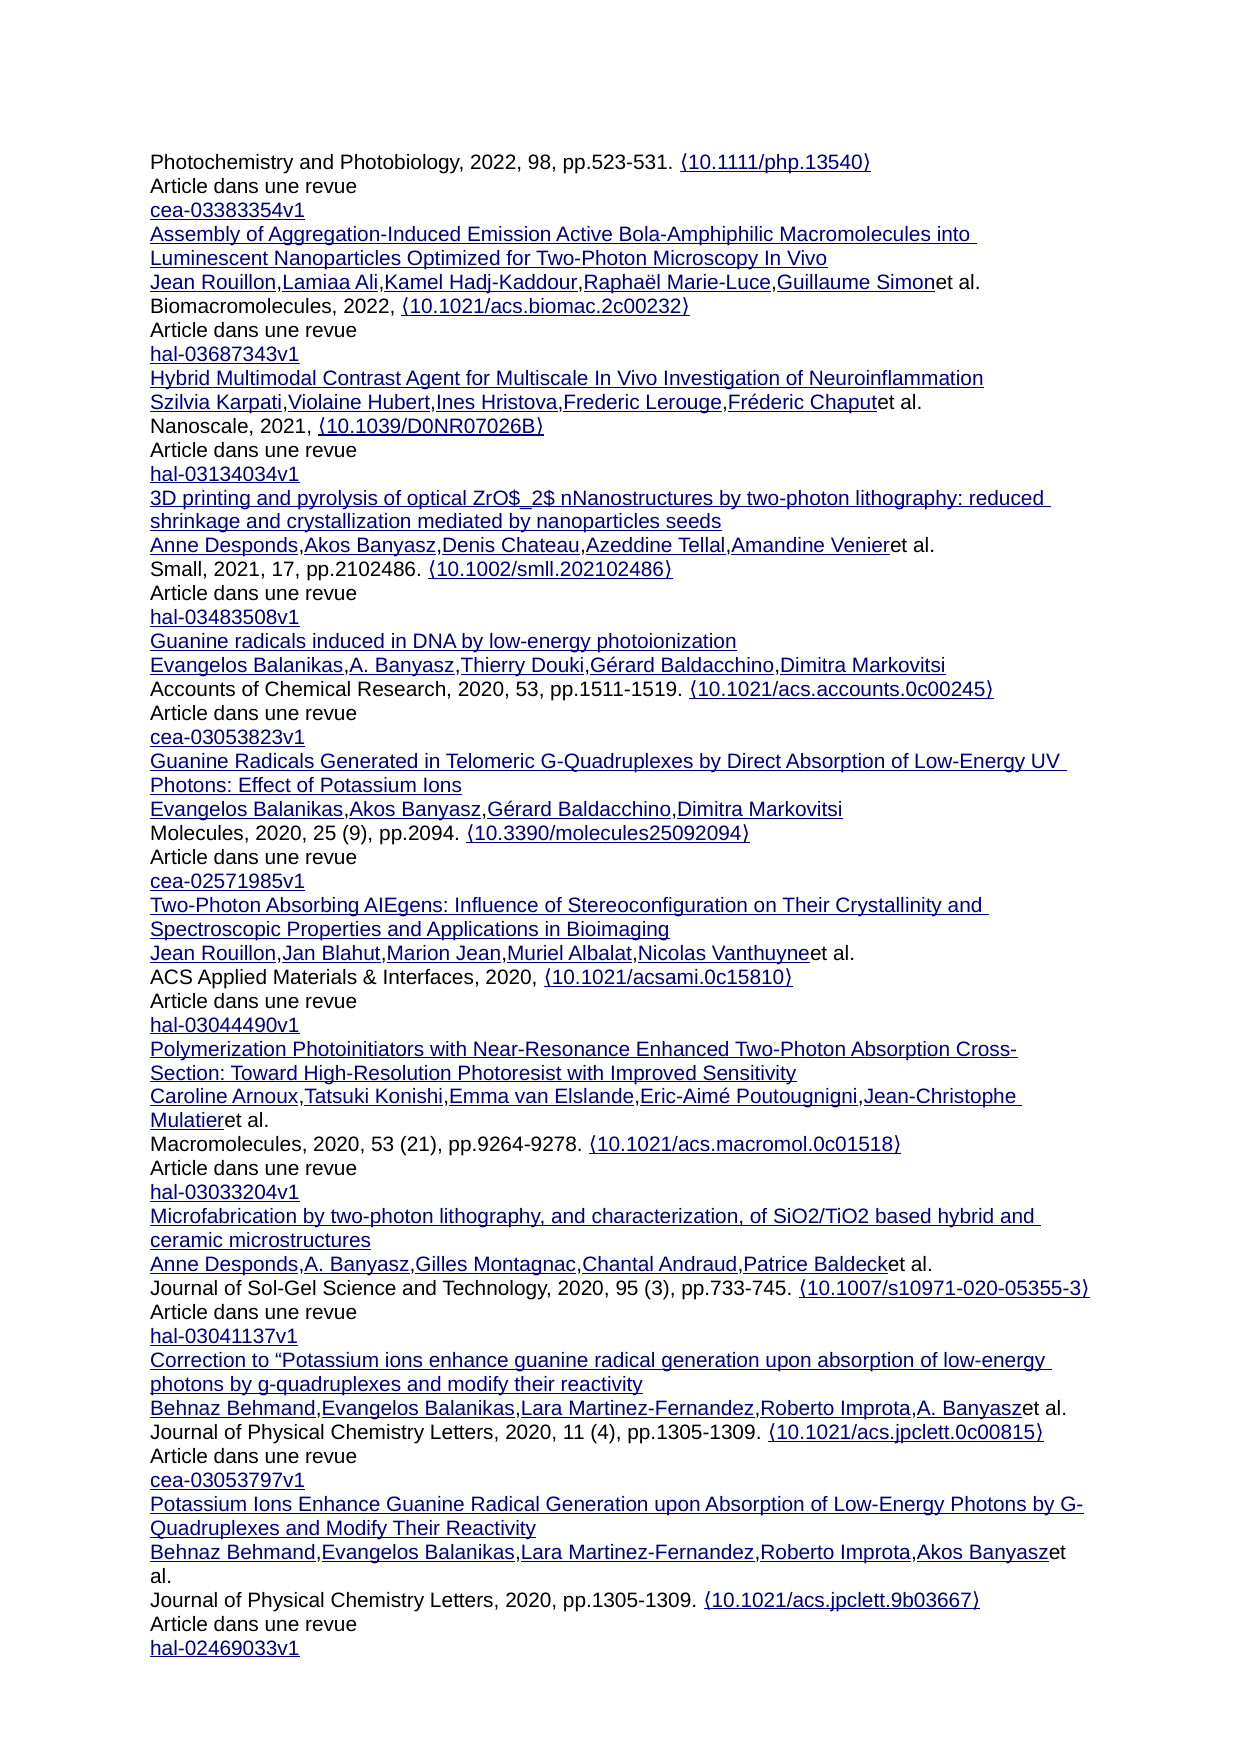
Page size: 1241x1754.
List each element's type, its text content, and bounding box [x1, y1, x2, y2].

table_cell Potassium Ions Enhance Guanine Radical Generation upon Absorption of Low-Energy Photons by G-Quadruplexes and Modify Their Reactivity Behnaz Behmand,Evangelos Balanikas,Lara Martinez-Fernandez,Roberto Improta,Akos Banyaszet al. Journal of Physical Chemistry Letters, 2020, pp.1305-1309. ⟨10.1021/acs.jpclett.9b03667⟩ Article dans une revue hal-02469033v1 [150, 1492, 1090, 1659]
table_cell 3D printing and pyrolysis of optical ZrO$_2$ nNanostructures by two-photon lithography: reduced shrinkage and crystallization mediated by nanoparticles seeds Anne Desponds,Akos Banyasz,Denis Chateau,Azeddine Tellal,Amandine Venieret al. Small, 2021, 17, pp.2102486. ⟨10.1002/smll.202102486⟩ Article dans une revue hal-03483508v1 [150, 485, 1090, 629]
table_cell Assembly of Aggregation-Induced Emission Active Bola-Amphiphilic Macromolecules into Luminescent Nanoparticles Optimized for Two-Photon Microscopy In Vivo Jean Rouillon,Lamiaa Ali,Kamel Hadj-Kaddour,Raphaël Marie-Luce,Guillaume Simonet al. Biomacromolecules, 2022, ⟨10.1021/acs.biomac.2c00232⟩ Article dans une revue hal-03687343v1 [150, 222, 1090, 366]
table_cell Guanine Radicals Generated in Telomeric G-Quadruplexes by Direct Absorption of Low-Energy UV Photons: Effect of Potassium Ions Evangelos Balanikas,Akos Banyasz,Gérard Baldacchino,Dimitra Markovitsi Molecules, 2020, 25 (9), pp.2094. ⟨10.3390/molecules25092094⟩ Article dans une revue cea-02571985v1 [150, 749, 1090, 893]
table_cell Polymerization Photoinitiators with Near-Resonance Enhanced Two-Photon Absorption Cross-Section: Toward High-Resolution Photoresist with Improved Sensitivity Caroline Arnoux,Tatsuki Konishi,Emma van Elslande,Eric-Aimé Poutougnigni,Jean-Christophe Mulatieret al. Macromolecules, 2020, 53 (21), pp.9264-9278. ⟨10.1021/acs.macromol.0c01518⟩ Article dans une revue hal-03033204v1 [150, 1036, 1090, 1204]
table_cell Hybrid Multimodal Contrast Agent for Multiscale In Vivo Investigation of Neuroinflammation Szilvia Karpati,Violaine Hubert,Ines Hristova,Frederic Lerouge,Fréderic Chaputet al. Nanoscale, 2021, ⟨10.1039/D0NR07026B⟩ Article dans une revue hal-03134034v1 [150, 366, 1090, 485]
table_cell Correction to “Potassium ions enhance guanine radical generation upon absorption of low-energy photons by g-quadruplexes and modify their reactivity Behnaz Behmand,Evangelos Balanikas,Lara Martinez-Fernandez,Roberto Improta,A. Banyaszet al. Journal of Physical Chemistry Letters, 2020, 11 (4), pp.1305-1309. ⟨10.1021/acs.jpclett.0c00815⟩ Article dans une revue cea-03053797v1 [150, 1348, 1090, 1492]
table_cell Guanine radicals induced in DNA by low-energy photoionization Evangelos Balanikas,A. Banyasz,Thierry Douki,Gérard Baldacchino,Dimitra Markovitsi Accounts of Chemical Research, 2020, 53, pp.1511-1519. ⟨10.1021/acs.accounts.0c00245⟩ Article dans une revue cea-03053823v1 [150, 629, 1090, 749]
table_cell Photochemistry and Photobiology, 2022, 98, pp.523-531. ⟨10.1111/php.13540⟩ Article dans une revue cea-03383354v1 [150, 150, 1090, 222]
table_cell Two-Photon Absorbing AIEgens: Influence of Stereoconfiguration on Their Crystallinity and Spectroscopic Properties and Applications in Bioimaging Jean Rouillon,Jan Blahut,Marion Jean,Muriel Albalat,Nicolas Vanthuyneet al. ACS Applied Materials & Interfaces, 2020, ⟨10.1021/acsami.0c15810⟩ Article dans une revue hal-03044490v1 [150, 893, 1090, 1036]
table_cell Microfabrication by two-photon lithography, and characterization, of SiO2/TiO2 based hybrid and ceramic microstructures Anne Desponds,A. Banyasz,Gilles Montagnac,Chantal Andraud,Patrice Baldecket al. Journal of Sol-Gel Science and Technology, 2020, 95 (3), pp.733-745. ⟨10.1007/s10971-020-05355-3⟩ Article dans une revue hal-03041137v1 [150, 1204, 1090, 1348]
